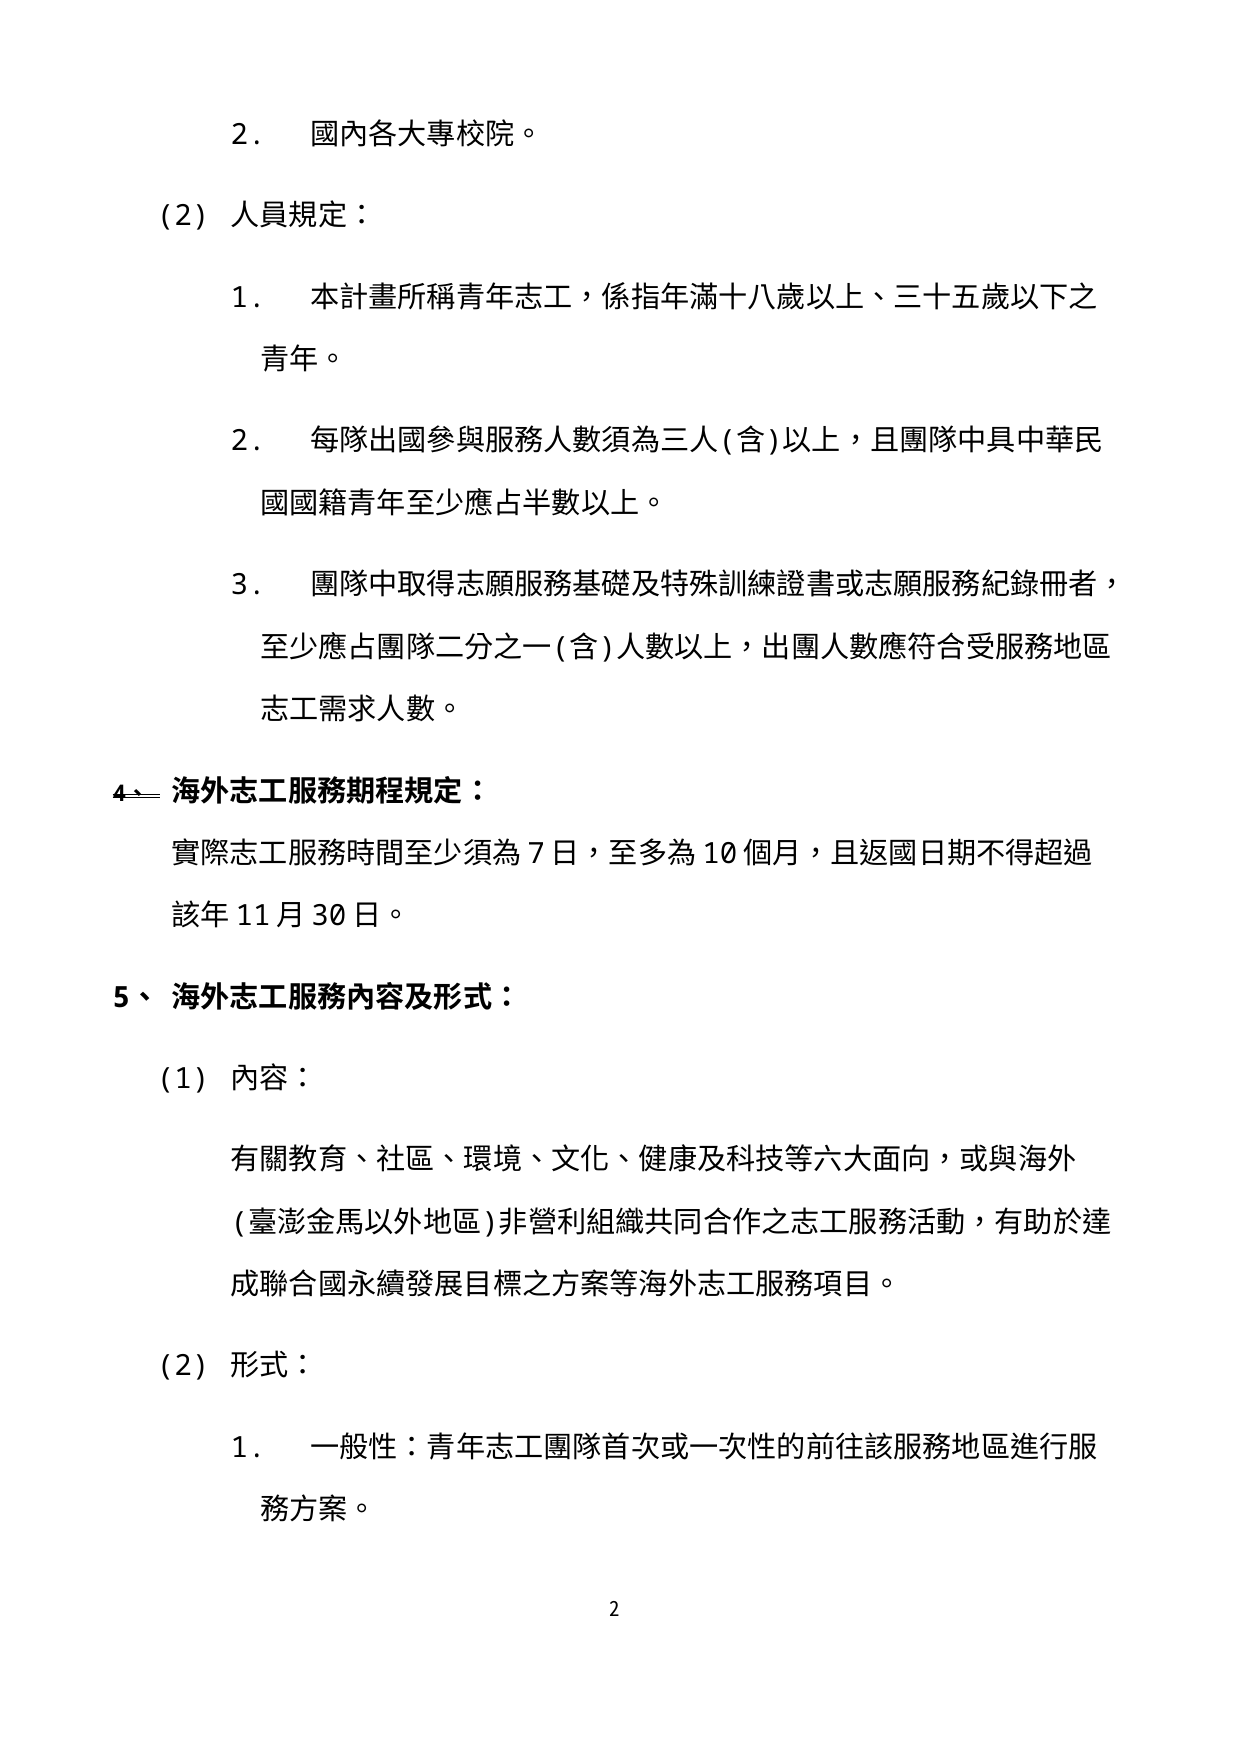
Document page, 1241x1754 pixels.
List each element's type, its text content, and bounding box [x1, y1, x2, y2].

list 海外志工服務期程規定： 實際志工服務時間至少須為7日，至多為10個月，且返國日期不得超過該年11月30日。 [112, 747, 1116, 934]
list 本計畫所稱青年志工，係指年滿十八歲以上、三十五歲以下之青年。 [230, 253, 1116, 378]
list 一般性：青年志工團隊首次或一次性的前往該服務地區進行服務方案。 [230, 1403, 1116, 1528]
list 國內各大專校院。 [230, 90, 1116, 153]
list 海外志工服務內容及形式： [112, 953, 1116, 1015]
list 團隊中取得志願服務基礎及特殊訓練證書或志願服務紀錄冊者，至少應占團隊二分之一(含)人數以上，出團人數應符合受服務地區志工需求人數。 [230, 540, 1116, 728]
list 人員規定： [157, 172, 1116, 234]
list 內容： [157, 1034, 1116, 1097]
list 形式： [157, 1322, 1116, 1384]
text 有關教育、社區、環境、文化、健康及科技等六大面向，或與海外(臺澎金馬以外地區)非營利組織共同合作之志工服務活動，有助於達成聯合國永續發展目標之方案等海外志工服務項目。 [230, 1115, 1116, 1303]
list 每隊出國參與服務人數須為三人(含)以上，且團隊中具中華民國國籍青年至少應占半數以上。 [230, 397, 1116, 522]
